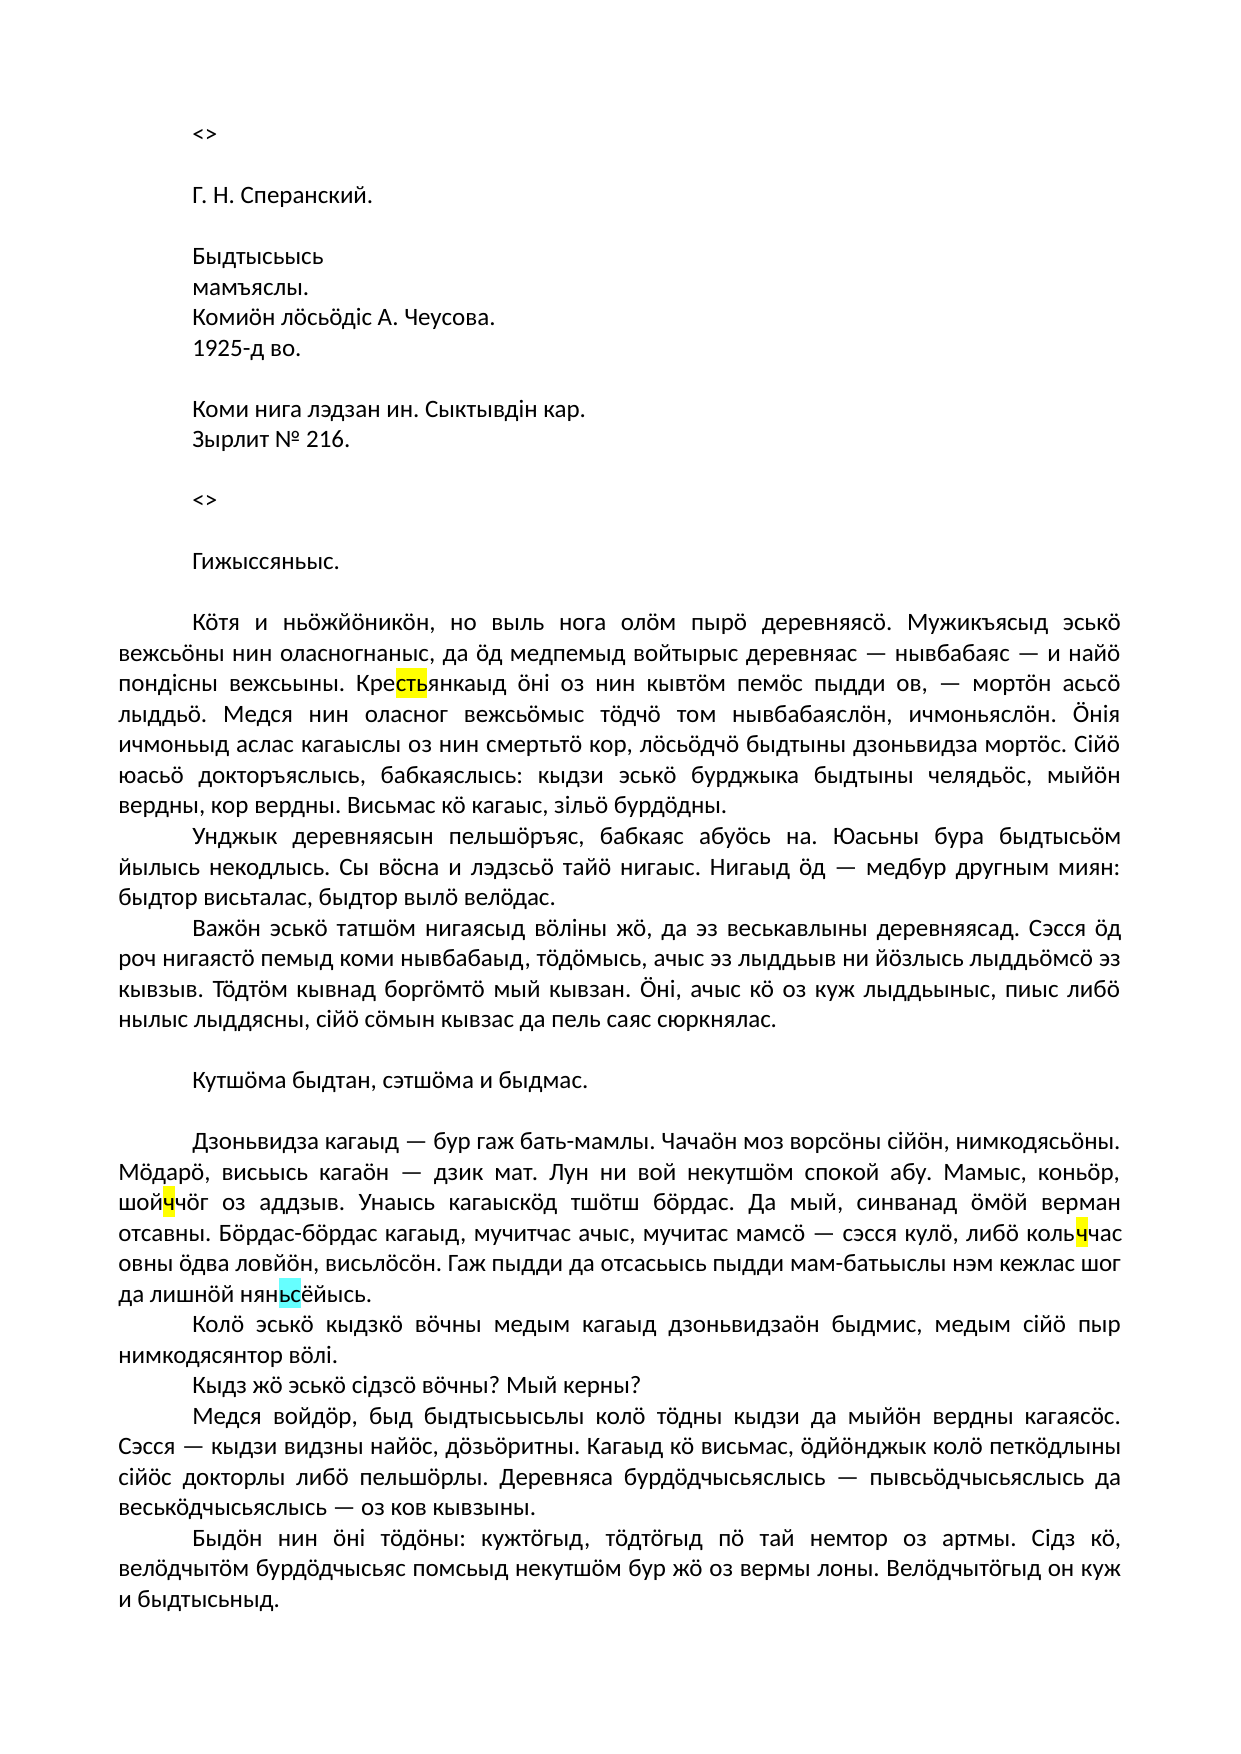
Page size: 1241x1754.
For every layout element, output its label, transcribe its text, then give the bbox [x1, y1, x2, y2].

text Дзоньвидза кагаыд — бур гаж бать-мамлы. Чачаӧн моз ворсӧны сійӧн, нимкодясьӧны. Мӧдарӧ, висьысь кагаӧн — дзик мат. Лун ни вой некутшӧм спокой абу. Мамыс, коньӧр, шойччӧг оз аддзыв. Унаысь кагаыскӧд тшӧтш бӧрдас. Да мый, синванад ӧмӧй верман отсавны. Бӧрдас-бӧрдас кагаыд, мучитчас ачыс, мучитас мамсӧ — сэсся кулӧ, либӧ кольччас овны ӧдва ловйӧн, висьлӧсӧн. Гаж пыдди да отсасьысь пыдди мам-батьыслы нэм кежлас шог да лишнӧй няньсёйысь. [118, 1125, 1122, 1308]
text Кӧтя и ньӧжйӧникӧн, но выль нога олӧм пырӧ деревняясӧ. Мужикъясыд эськӧ вежсьӧны нин оласногнаныс, да ӧд медпемыд войтырыс деревняас — нывбабаяс — и найӧ пондісны вежсьыны. Крестьянкаыд ӧні оз нин кывтӧм пемӧс пыдди ов, — мортӧн асьсӧ лыддьӧ. Медся нин оласног вежсьӧмыс тӧдчӧ том нывбабаяслӧн, ичмоньяслӧн. Ӧнія ичмоньыд аслас кагаыслы оз нин смертьтӧ кор, лӧсьӧдчӧ быдтыны дзоньвидза мортӧс. Сійӧ юасьӧ докторъяслысь, бабкаяслысь: кыдзи эськӧ бурджыка быдтыны челядьӧс, мыйӧн вердны, кор вердны. Висьмас кӧ кагаыс, зільӧ бурдӧдны. [118, 606, 1122, 820]
text Колӧ эськӧ кыдзкӧ вӧчны медым кагаыд дзоньвидзаӧн быдмис, медым сійӧ пыр нимкодясянтор вӧлі. [118, 1308, 1122, 1369]
text Быдӧн нин ӧні тӧдӧны: кужтӧгыд, тӧдтӧгыд пӧ тай немтор оз артмы. Сідз кӧ, велӧдчытӧм бурдӧдчысьяс помсьыд некутшӧм бур жӧ оз вермы лоны. Велӧдчытӧгыд он куж и быдтысьныд. [118, 1522, 1122, 1614]
text Кыдз жӧ эськӧ сідзсӧ вӧчны? Мый керны? [118, 1369, 1122, 1400]
text Быдтысьысь [118, 240, 1122, 271]
text Зырлит № 216. [118, 423, 1122, 454]
text Г. Н. Сперанский. [118, 179, 1122, 210]
text Кутшӧма быдтан, сэтшӧма и быдмас. [118, 1064, 1122, 1095]
text Комиӧн лӧсьӧдіс А. Чеусова. [118, 301, 1122, 332]
text Важӧн эськӧ татшӧм нигаясыд вӧліны жӧ, да эз веськавлыны деревняясад. Сэсся ӧд роч нигаястӧ пемыд коми нывбабаыд, тӧдӧмысь, ачыс эз лыддьыв ни йӧзлысь лыддьӧмсӧ эз кывзыв. Тӧдтӧм кывнад боргӧмтӧ мый кывзан. Ӧні, ачыс кӧ оз куж лыддьыныс, пиыс либӧ нылыс лыддясны, сійӧ сӧмын кывзас да пель саяс сюркнялас. [118, 912, 1122, 1034]
text <> [118, 484, 1122, 515]
text <> [118, 118, 1122, 149]
text мамъяслы. [118, 271, 1122, 301]
text Медся войдӧр, быд быдтысьысьлы колӧ тӧдны кыдзи да мыйӧн вердны кагаясӧс. Сэсся — кыдзи видзны найӧс, дӧзьӧритны. Кагаыд кӧ висьмас, ӧдйӧнджык колӧ петкӧдлыны сійӧс докторлы либӧ пельшӧрлы. Деревняса бурдӧдчысьяслысь — пывсьӧдчысьяслысь да веськӧдчысьяслысь — оз ков кывзыны. [118, 1400, 1122, 1522]
text 1925-д во. [118, 332, 1122, 362]
text Коми нига лэдзан ин. Сыктывдін кар. [118, 393, 1122, 423]
text Гижыссяньыс. [118, 545, 1122, 576]
text Унджык деревняясын пельшӧръяс, бабкаяс абуӧсь на. Юасьны бура быдтысьӧм йылысь некодлысь. Сы вӧсна и лэдзсьӧ тайӧ нигаыс. Нигаыд ӧд — медбур другным миян: быдтор висьталас, быдтор вылӧ велӧдас. [118, 820, 1122, 912]
